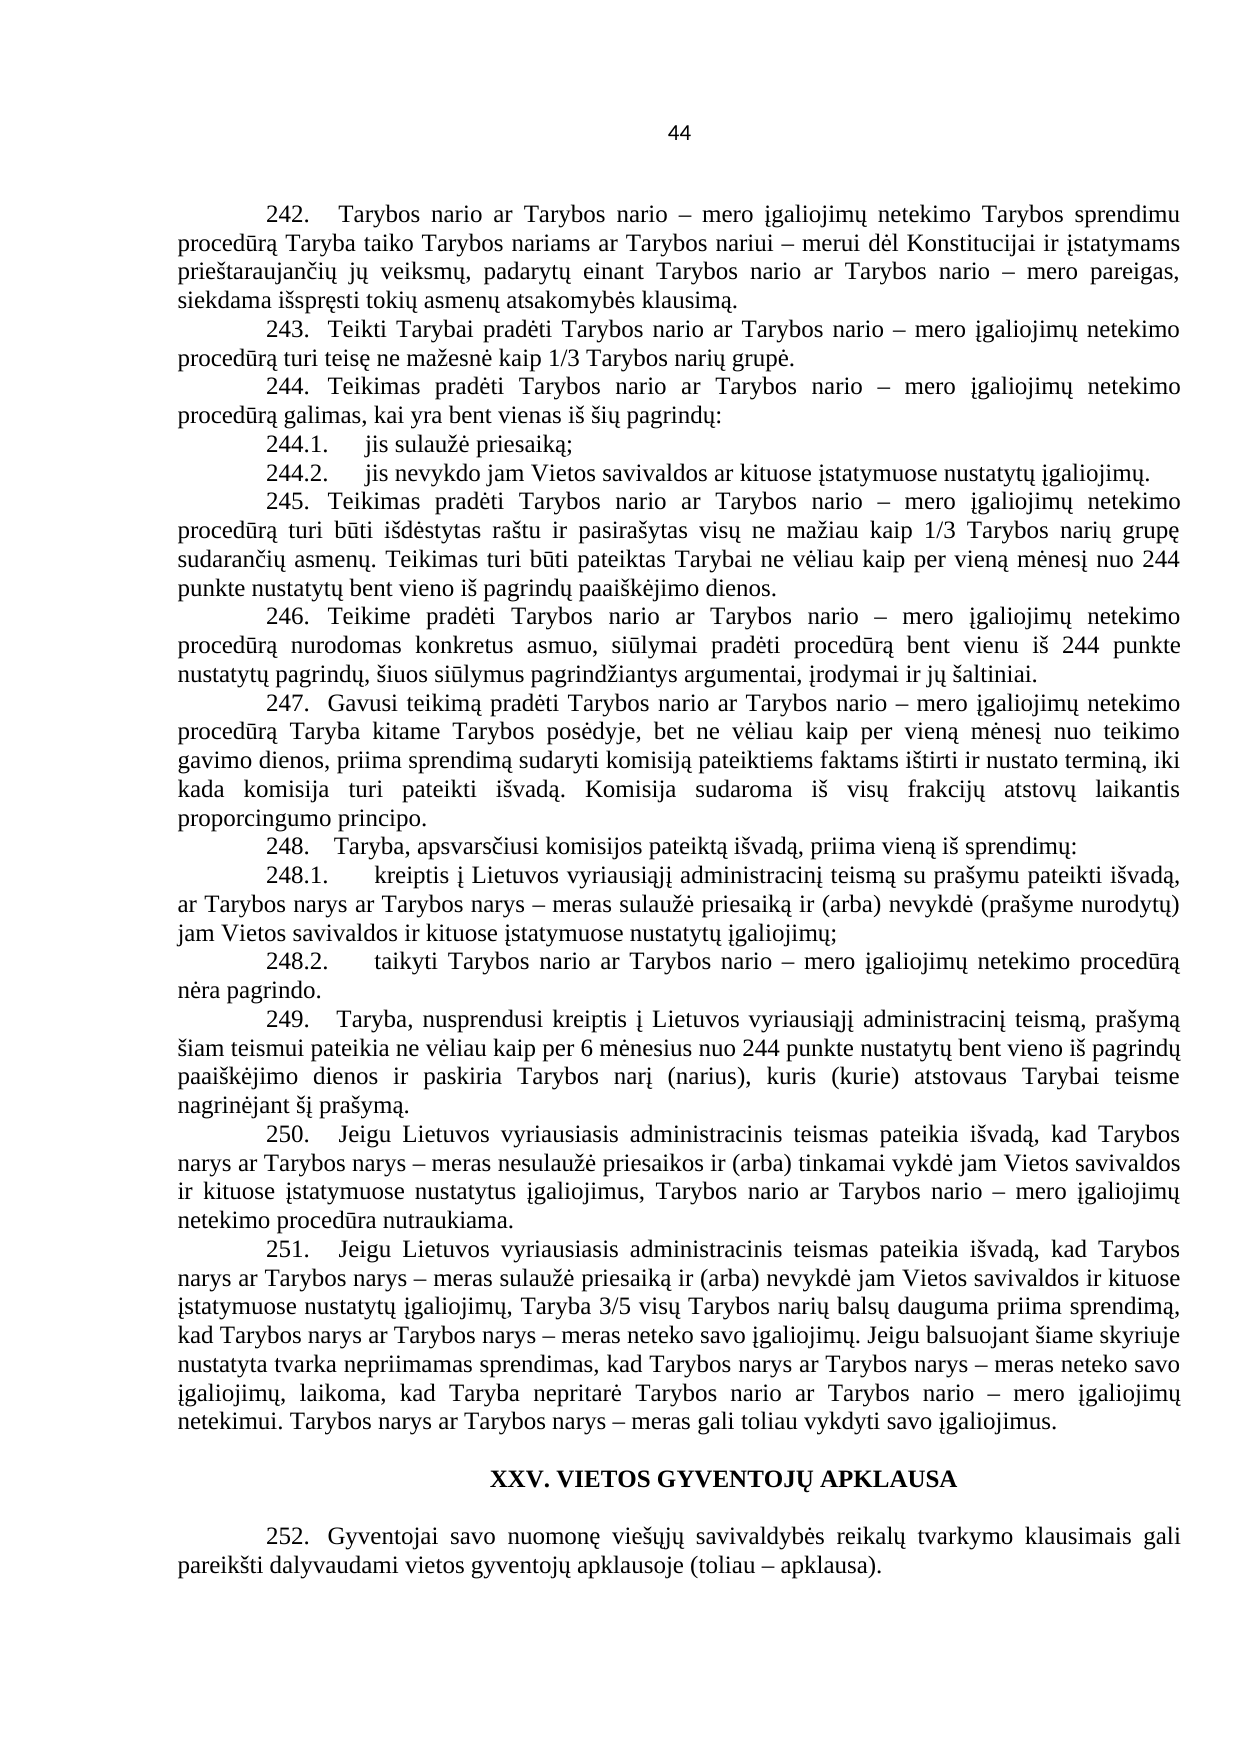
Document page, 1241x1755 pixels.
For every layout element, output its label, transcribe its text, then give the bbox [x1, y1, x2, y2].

text 252. Gyventojai savo nuomonę viešųjų savivaldybės reikalų tvarkymo klausimais gali pareikšti dalyvaudami vietos gyventojų apklausoje (toliau – apklausa). [177, 1521, 1181, 1579]
text 244.1. jis sulaužė priesaiką; [177, 429, 1181, 458]
text 244. Teikimas pradėti Tarybos nario ar Tarybos nario – mero įgaliojimų netekimo procedūrą galimas, kai yra bent vienas iš šių pagrindų: [177, 371, 1181, 429]
text 245. Teikimas pradėti Tarybos nario ar Tarybos nario – mero įgaliojimų netekimo procedūrą turi būti išdėstytas raštu ir pasirašytas visų ne mažiau kaip 1/3 Tarybos narių grupę sudarančių asmenų. Teikimas turi būti pateiktas Tarybai ne vėliau kaip per vieną mėnesį nuo 244 punkte nustatytų bent vieno iš pagrindų paaiškėjimo dienos. [177, 486, 1181, 601]
text 248.2. taikyti Tarybos nario ar Tarybos nario – mero įgaliojimų netekimo procedūrą nėra pagrindo. [177, 946, 1181, 1004]
text 243. Teikti Tarybai pradėti Tarybos nario ar Tarybos nario – mero įgaliojimų netekimo procedūrą turi teisę ne mažesnė kaip 1/3 Tarybos narių grupė. [177, 314, 1181, 371]
text 247. Gavusi teikimą pradėti Tarybos nario ar Tarybos nario – mero įgaliojimų netekimo procedūrą Taryba kitame Tarybos posėdyje, bet ne vėliau kaip per vieną mėnesį nuo teikimo gavimo dienos, priima sprendimą sudaryti komisiją pateiktiems faktams ištirti ir nustato terminą, iki kada komisija turi pateikti išvadą. Komisija sudaroma iš visų frakcijų atstovų laikantis proporcingumo principo. [177, 688, 1181, 831]
text 246. Teikime pradėti Tarybos nario ar Tarybos nario – mero įgaliojimų netekimo procedūrą nurodomas konkretus asmuo, siūlymai pradėti procedūrą bent vienu iš 244 punkte nustatytų pagrindų, šiuos siūlymus pagrindžiantys argumentai, įrodymai ir jų šaltiniai. [177, 601, 1181, 688]
text 248.1. kreiptis į Lietuvos vyriausiąjį administracinį teismą su prašymu pateikti išvadą, ar Tarybos narys ar Tarybos narys – meras sulaužė priesaiką ir (arba) nevykdė (prašyme nurodytų) jam Vietos savivaldos ir kituose įstatymuose nustatytų įgaliojimų; [177, 860, 1181, 946]
text 249. Taryba, nusprendusi kreiptis į Lietuvos vyriausiąjį administracinį teismą, prašymą šiam teismui pateikia ne vėliau kaip per 6 mėnesius nuo 244 punkte nustatytų bent vieno iš pagrindų paaiškėjimo dienos ir paskiria Tarybos narį (narius), kuris (kurie) atstovaus Tarybai teisme nagrinėjant šį prašymą. [177, 1004, 1181, 1119]
text XXV. VIETOS GYVENTOJŲ APKLAUSA [177, 1464, 1181, 1493]
text 251. Jeigu Lietuvos vyriausiasis administracinis teismas pateikia išvadą, kad Tarybos narys ar Tarybos narys – meras sulaužė priesaiką ir (arba) nevykdė jam Vietos savivaldos ir kituose įstatymuose nustatytų įgaliojimų, Taryba 3/5 visų Tarybos narių balsų dauguma priima sprendimą, kad Tarybos narys ar Tarybos narys – meras neteko savo įgaliojimų. Jeigu balsuojant šiame skyriuje nustatyta tvarka nepriimamas sprendimas, kad Tarybos narys ar Tarybos narys – meras neteko savo įgaliojimų, laikoma, kad Taryba nepritarė Tarybos nario ar Tarybos nario – mero įgaliojimų netekimui. Tarybos narys ar Tarybos narys – meras gali toliau vykdyti savo įgaliojimus. [177, 1234, 1181, 1435]
text 248. Taryba, apsvarsčiusi komisijos pateiktą išvadą, priima vieną iš sprendimų: [177, 831, 1181, 860]
text 244.2. jis nevykdo jam Vietos savivaldos ar kituose įstatymuose nustatytų įgaliojimų. [177, 458, 1181, 486]
text 250. Jeigu Lietuvos vyriausiasis administracinis teismas pateikia išvadą, kad Tarybos narys ar Tarybos narys – meras nesulaužė priesaikos ir (arba) tinkamai vykdė jam Vietos savivaldos ir kituose įstatymuose nustatytus įgaliojimus, Tarybos nario ar Tarybos nario – mero įgaliojimų netekimo procedūra nutraukiama. [177, 1119, 1181, 1234]
text 242. Tarybos nario ar Tarybos nario – mero įgaliojimų netekimo Tarybos sprendimu procedūrą Taryba taiko Tarybos nariams ar Tarybos nariui – merui dėl Konstitucijai ir įstatymams prieštaraujančių jų veiksmų, padarytų einant Tarybos nario ar Tarybos nario – mero pareigas, siekdama išspręsti tokių asmenų atsakomybės klausimą. [177, 199, 1181, 314]
